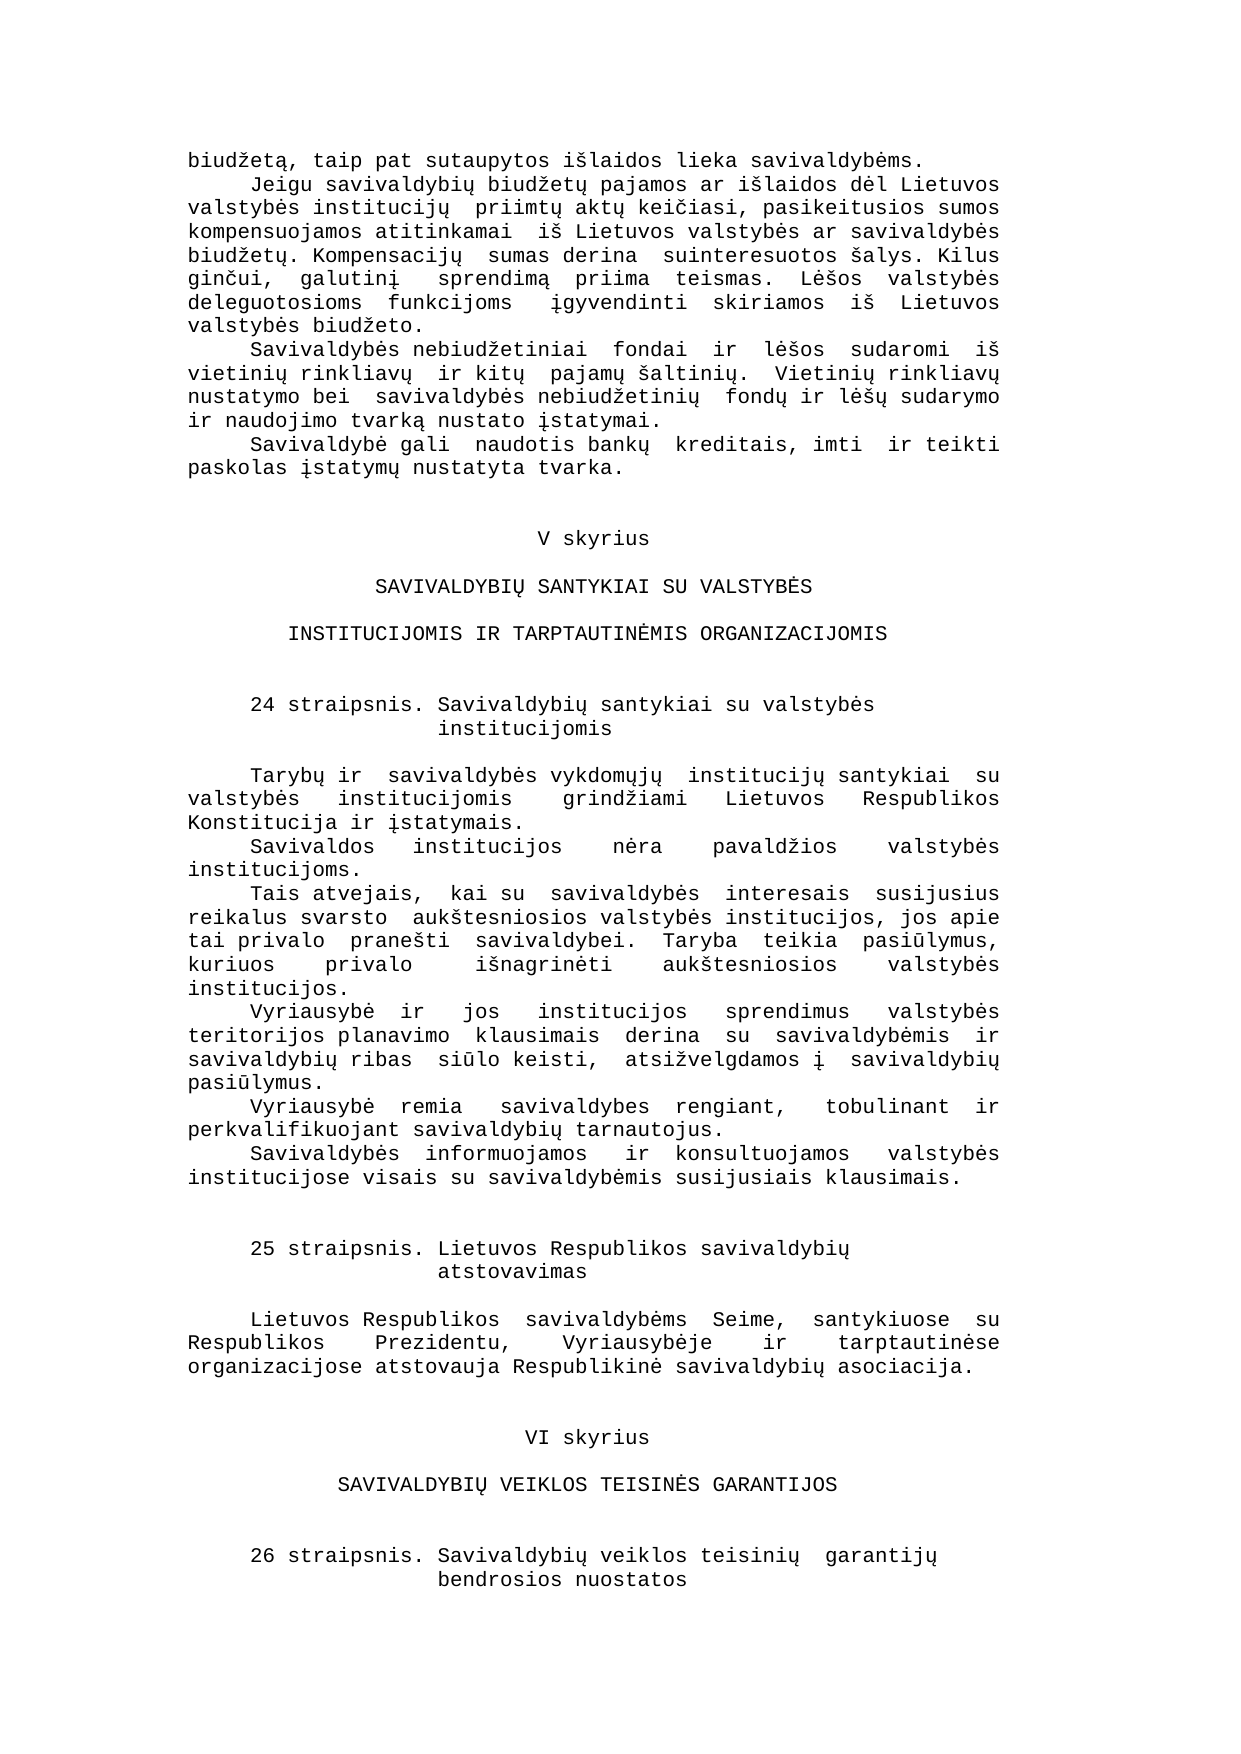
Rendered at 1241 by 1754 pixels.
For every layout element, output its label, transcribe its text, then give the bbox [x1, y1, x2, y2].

text Savivaldos institucijos nėra pavaldžios valstybės [187, 836, 1053, 859]
text organizacijose atstovauja Respublikinė savivaldybių asociacija. [187, 1356, 1053, 1379]
text teritorijos planavimo klausimais derina su savivaldybėmis ir [187, 1025, 1053, 1048]
text V skyrius [187, 528, 1053, 552]
text ir naudojimo tvarką nustato įstatymai. [187, 410, 1053, 434]
text institucijose visais su savivaldybėmis susijusiais klausimais. [187, 1167, 1053, 1190]
text VI skyrius [187, 1427, 1053, 1451]
text Savivaldybė gali naudotis bankų kreditais, imti ir teikti [187, 434, 1053, 457]
text Vyriausybė remia savivaldybes rengiant, tobulinant ir [187, 1096, 1053, 1119]
text paskolas įstatymų nustatyta tvarka. [187, 457, 1053, 481]
text kompensuojamos atitinkamai iš Lietuvos valstybės ar savivaldybės [187, 221, 1053, 244]
text 24 straipsnis. Savivaldybių santykiai su valstybės [187, 694, 1053, 717]
text Savivaldybės informuojamos ir konsultuojamos valstybės [187, 1143, 1053, 1167]
text tai privalo pranešti savivaldybei. Taryba teikia pasiūlymus, [187, 930, 1053, 954]
text valstybės biudžeto. [187, 316, 1053, 339]
text kuriuos privalo išnagrinėti aukštesniosios valstybės [187, 954, 1053, 978]
text atstovavimas [187, 1261, 1053, 1285]
text Respublikos Prezidentu, Vyriausybėje ir tarptautinėse [187, 1332, 1053, 1356]
text institucijos. [187, 978, 1053, 1001]
text 25 straipsnis. Lietuvos Respublikos savivaldybių [187, 1238, 1053, 1261]
text nustatymo bei savivaldybės nebiudžetinių fondų ir lėšų sudarymo [187, 386, 1053, 410]
text 26 straipsnis. Savivaldybių veiklos teisinių garantijų [187, 1545, 1053, 1569]
text Jeigu savivaldybių biudžetų pajamos ar išlaidos dėl Lietuvos [187, 174, 1053, 197]
text vietinių rinkliavų ir kitų pajamų šaltinių. Vietinių rinkliavų [187, 363, 1053, 386]
text bendrosios nuostatos [187, 1569, 1053, 1592]
text INSTITUCIJOMIS IR TARPTAUTINĖMIS ORGANIZACIJOMIS [187, 623, 1053, 647]
text reikalus svarsto aukštesniosios valstybės institucijos, jos apie [187, 907, 1053, 930]
text biudžetą, taip pat sutaupytos išlaidos lieka savivaldybėms. [187, 150, 1053, 174]
text savivaldybių ribas siūlo keisti, atsižvelgdamos į savivaldybių [187, 1048, 1053, 1072]
text valstybės institucijų priimtų aktų keičiasi, pasikeitusios sumos [187, 197, 1053, 221]
text institucijoms. [187, 859, 1053, 883]
text deleguotosioms funkcijoms įgyvendinti skiriamos iš Lietuvos [187, 292, 1053, 316]
text SAVIVALDYBIŲ SANTYKIAI SU VALSTYBĖS [187, 576, 1053, 599]
text Lietuvos Respublikos savivaldybėms Seime, santykiuose su [187, 1309, 1053, 1332]
text SAVIVALDYBIŲ VEIKLOS TEISINĖS GARANTIJOS [187, 1474, 1053, 1498]
text biudžetų. Kompensacijų sumas derina suinteresuotos šalys. Kilus [187, 244, 1053, 268]
text Savivaldybės nebiudžetiniai fondai ir lėšos sudaromi iš [187, 339, 1053, 363]
text Tarybų ir savivaldybės vykdomųjų institucijų santykiai su [187, 765, 1053, 788]
text pasiūlymus. [187, 1072, 1053, 1096]
text Tais atvejais, kai su savivaldybės interesais susijusius [187, 883, 1053, 907]
text Vyriausybė ir jos institucijos sprendimus valstybės [187, 1001, 1053, 1025]
text valstybės institucijomis grindžiami Lietuvos Respublikos [187, 788, 1053, 812]
text institucijomis [187, 717, 1053, 741]
text ginčui, galutinį sprendimą priima teismas. Lėšos valstybės [187, 268, 1053, 292]
text Konstitucija ir įstatymais. [187, 812, 1053, 836]
text perkvalifikuojant savivaldybių tarnautojus. [187, 1119, 1053, 1143]
